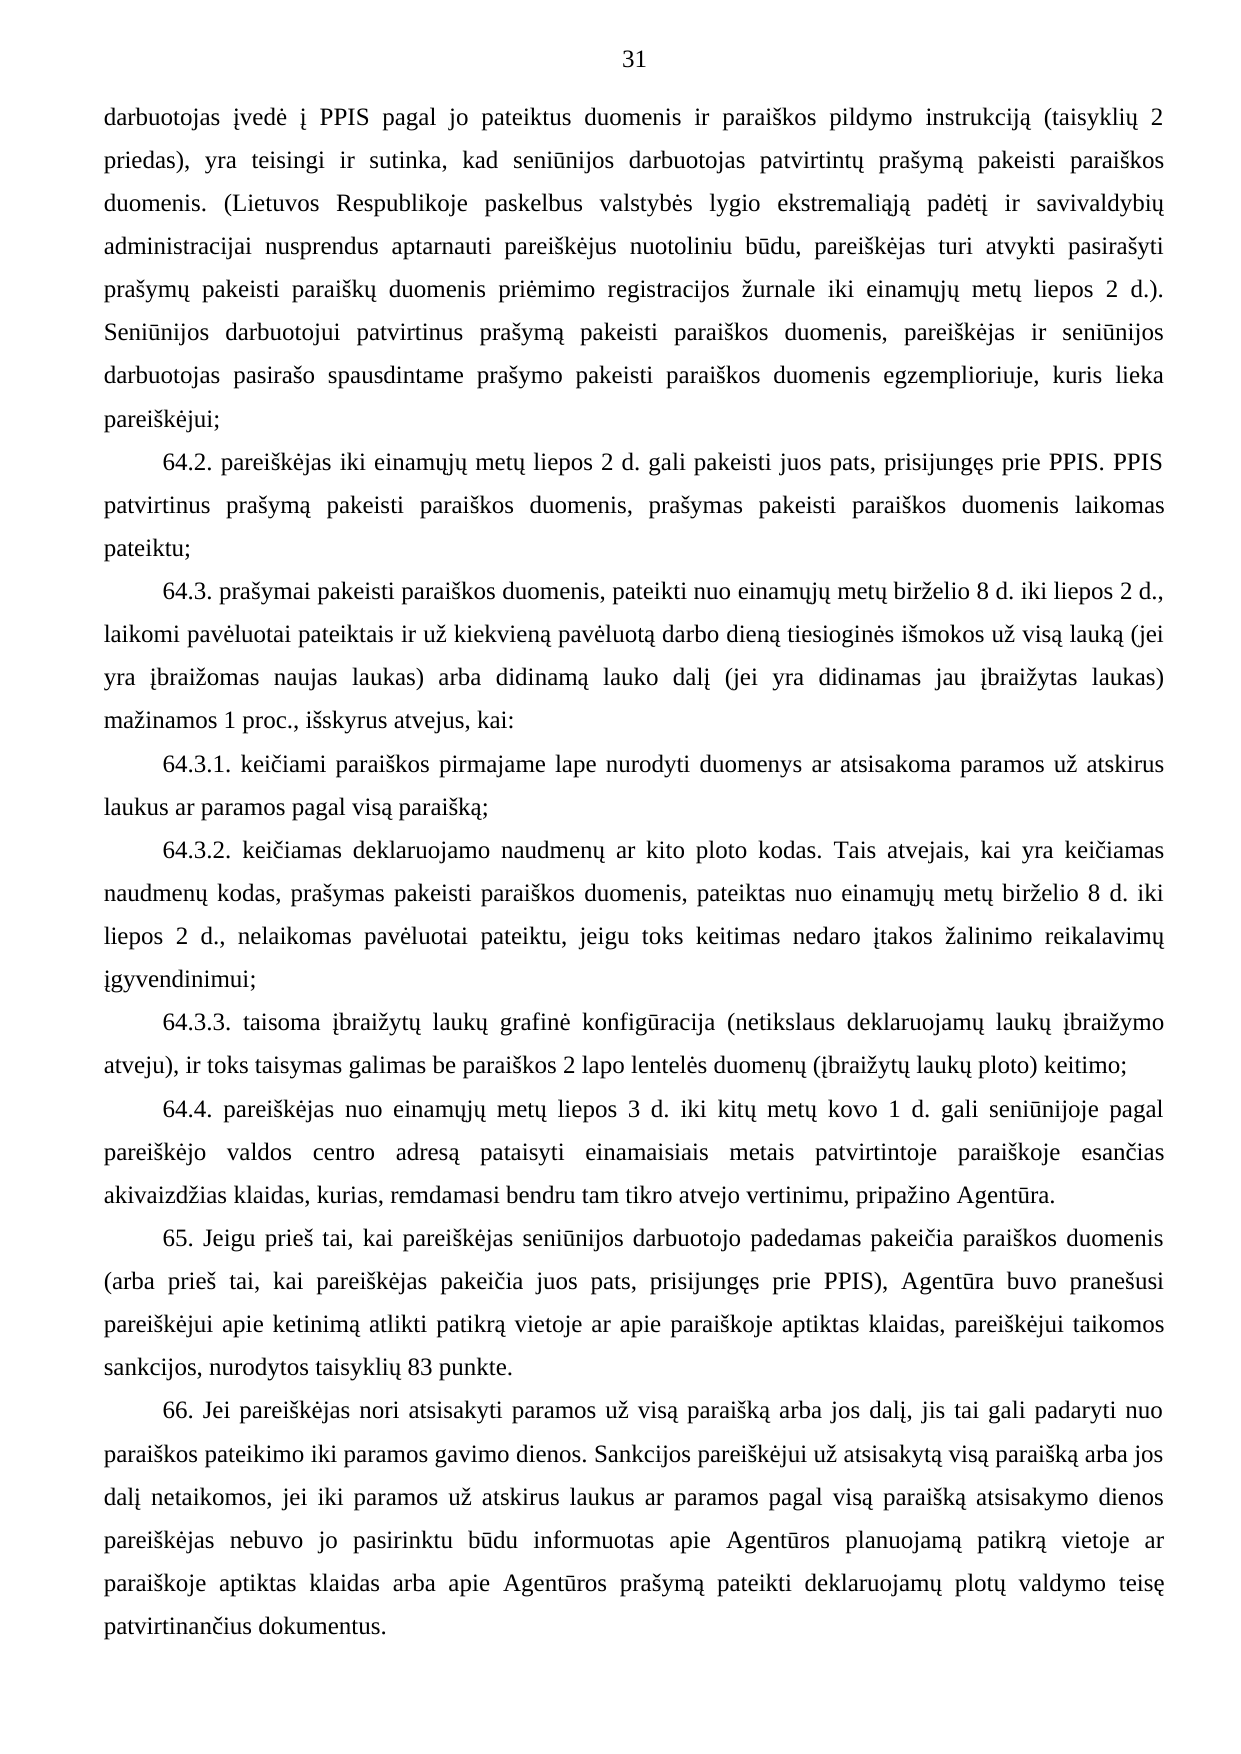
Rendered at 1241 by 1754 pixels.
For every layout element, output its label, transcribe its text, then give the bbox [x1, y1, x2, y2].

text 64.3.1. keičiami paraiškos pirmajame lape nurodyti duomenys ar atsisakoma paramos už atskirus laukus ar paramos pagal visą paraišką; [103, 749, 1165, 821]
text darbuotojas įvedė į PPIS pagal jo pateiktus duomenis ir paraiškos pildymo instrukciją (taisyklių 2 priedas), yra teisingi ir sutinka, kad seniūnijos darbuotojas patvirtintų prašymą pakeisti paraiškos duomenis. (Lietuvos Respublikoje paskelbus valstybės lygio ekstremaliąją padėtį ir savivaldybių administracijai nusprendus aptarnauti pareiškėjus nuotoliniu būdu, pareiškėjas turi atvykti pasirašyti prašymų pakeisti paraiškų duomenis priėmimo registracijos žurnale iki einamųjų metų liepos 2 d.). Seniūnijos darbuotojui patvirtinus prašymą pakeisti paraiškos duomenis, pareiškėjas ir seniūnijos darbuotojas pasirašo spausdintame prašymo pakeisti paraiškos duomenis egzemplioriuje, kuris lieka pareiškėjui; [103, 102, 1165, 432]
text 66. Jei pareiškėjas nori atsisakyti paramos už visą paraišką arba jos dalį, jis tai gali padaryti nuo paraiškos pateikimo iki paramos gavimo dienos. Sankcijos pareiškėjui už atsisakytą visą paraišką arba jos dalį netaikomos, jei iki paramos už atskirus laukus ar paramos pagal visą paraišką atsisakymo dienos pareiškėjas nebuvo jo pasirinktu būdu informuotas apie Agentūros planuojamą patikrą vietoje ar paraiškoje aptiktas klaidas arba apie Agentūros prašymą pateikti deklaruojamų plotų valdymo teisę patvirtinančius dokumentus. [103, 1396, 1165, 1640]
text 65. Jeigu prieš tai, kai pareiškėjas seniūnijos darbuotojo padedamas pakeičia paraiškos duomenis (arba prieš tai, kai pareiškėjas pakeičia juos pats, prisijungęs prie PPIS), Agentūra buvo pranešusi pareiškėjui apie ketinimą atlikti patikrą vietoje ar apie paraiškoje aptiktas klaidas, pareiškėjui taikomos sankcijos, nurodytos taisyklių 83 punkte. [103, 1223, 1165, 1381]
text 64.3. prašymai pakeisti paraiškos duomenis, pateikti nuo einamųjų metų birželio 8 d. iki liepos 2 d., laikomi pavėluotai pateiktais ir už kiekvieną pavėluotą darbo dieną tiesioginės išmokos už visą lauką (jei yra įbraižomas naujas laukas) arba didinamą lauko dalį (jei yra didinamas jau įbraižytas laukas) mažinamos 1 proc., išskyrus atvejus, kai: [103, 576, 1165, 734]
text 64.3.3. taisoma įbraižytų laukų grafinė konfigūracija (netikslaus deklaruojamų laukų įbraižymo atveju), ir toks taisymas galimas be paraiškos 2 lapo lentelės duomenų (įbraižytų laukų ploto) keitimo; [103, 1007, 1165, 1079]
text 64.3.2. keičiamas deklaruojamo naudmenų ar kito ploto kodas. Tais atvejais, kai yra keičiamas naudmenų kodas, prašymas pakeisti paraiškos duomenis, pateiktas nuo einamųjų metų birželio 8 d. iki liepos 2 d., nelaikomas pavėluotai pateiktu, jeigu toks keitimas nedaro įtakos žalinimo reikalavimų įgyvendinimui; [103, 835, 1165, 993]
text 64.4. pareiškėjas nuo einamųjų metų liepos 3 d. iki kitų metų kovo 1 d. gali seniūnijoje pagal pareiškėjo valdos centro adresą pataisyti einamaisiais metais patvirtintoje paraiškoje esančias akivaizdžias klaidas, kurias, remdamasi bendru tam tikro atvejo vertinimu, pripažino Agentūra. [103, 1094, 1165, 1209]
text 64.2. pareiškėjas iki einamųjų metų liepos 2 d. gali pakeisti juos pats, prisijungęs prie PPIS. PPIS patvirtinus prašymą pakeisti paraiškos duomenis, prašymas pakeisti paraiškos duomenis laikomas pateiktu; [103, 447, 1165, 562]
